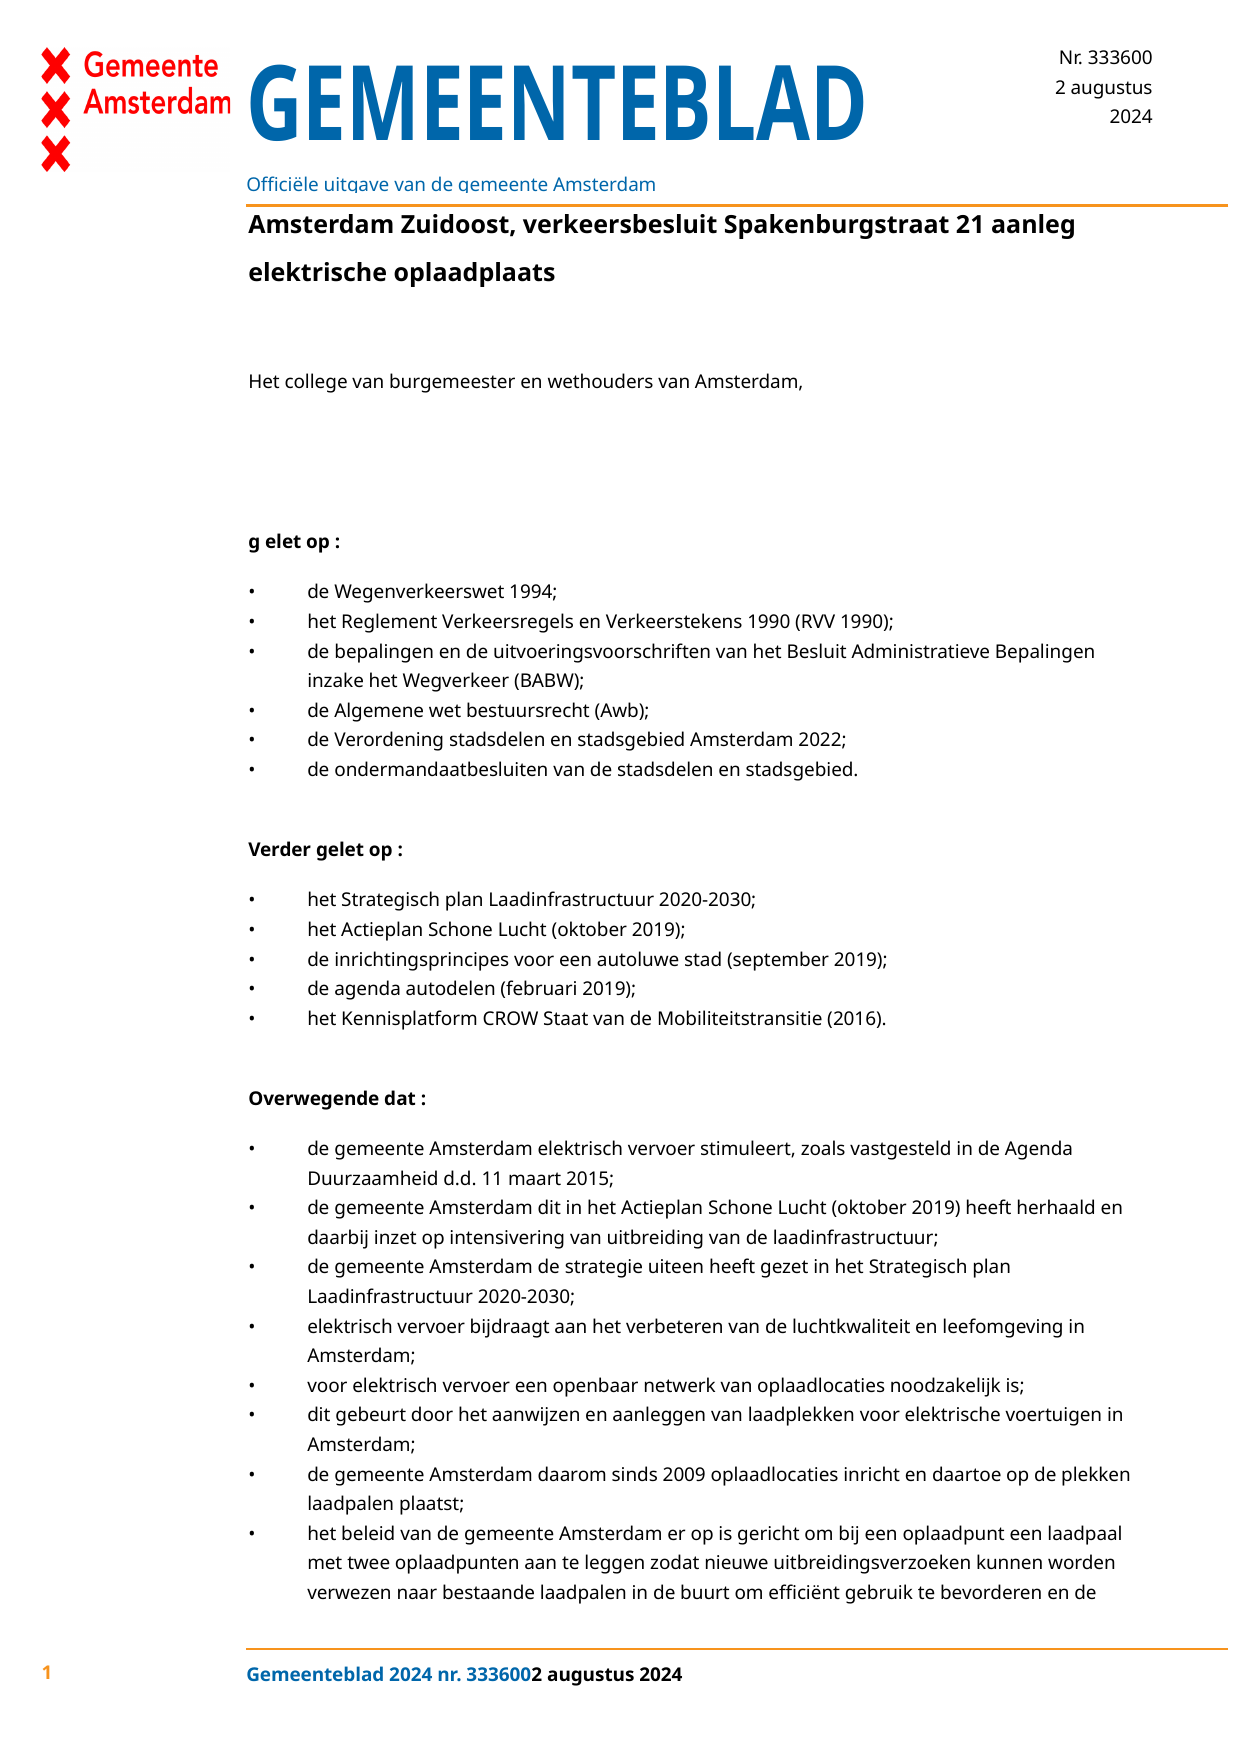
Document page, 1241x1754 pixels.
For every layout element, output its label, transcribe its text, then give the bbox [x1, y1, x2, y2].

list de bepalingen en de uitvoeringsvoorschriften van het Besluit Administratieve Bepalingen inzake het Wegverkeer (BABW); [248, 638, 1152, 693]
list de gemeente Amsterdam de strategie uiteen heeft gezet in het Strategisch plan Laadinfrastructuur 2020-2030; [248, 1254, 1152, 1309]
text Verder gelet op : [248, 836, 1152, 862]
list de Wegenverkeerswet 1994; [248, 579, 1152, 604]
list de Verordening stadsdelen en stadsgebied Amsterdam 2022; [248, 727, 1152, 752]
list de agenda autodelen (februari 2019); [248, 975, 1152, 1001]
list de gemeente Amsterdam elektrisch vervoer stimuleert, zoals vastgesteld in de Agenda Duurzaamheid d.d. 11 maart 2015; [248, 1135, 1152, 1191]
list elektrisch vervoer bijdraagt aan het verbeteren van de luchtkwaliteit en leefomgeving in Amsterdam; [248, 1313, 1152, 1368]
list het Kennisplatform CROW Staat van de Mobiliteitstransitie (2016). [248, 1005, 1152, 1031]
list het Strategisch plan Laadinfrastructuur 2020-2030; [248, 887, 1152, 912]
text g elet op : [248, 528, 1152, 554]
text Het college van burgemeester en wethouders van Amsterdam, [248, 368, 1152, 394]
list voor elektrisch vervoer een openbaar netwerk van oplaadlocaties noodzakelijk is; [248, 1372, 1152, 1398]
list dit gebeurt door het aanwijzen en aanleggen van laadplekken voor elektrische voertuigen in Amsterdam; [248, 1402, 1152, 1457]
list de ondermandaatbesluiten van de stadsdelen en stadsgebied. [248, 756, 1152, 782]
text Overwegende dat : [248, 1085, 1152, 1111]
list de gemeente Amsterdam dit in het Actieplan Schone Lucht (oktober 2019) heeft herhaald en daarbij inzet op intensivering van uitbreiding van de laadinfrastructuur; [248, 1194, 1152, 1250]
picture [41, 47, 231, 172]
list de gemeente Amsterdam daarom sinds 2009 oplaadlocaties inricht en daartoe op de plekken laadpalen plaatst; [248, 1461, 1152, 1516]
list het beleid van de gemeente Amsterdam er op is gericht om bij een oplaadpunt een laadpaal met twee oplaadpunten aan te leggen zodat nieuwe uitbreidingsverzoeken kunnen worden verwezen naar bestaande laadpalen in de buurt om efficiënt gebruik te bevorderen en de [248, 1520, 1152, 1605]
list de Algemene wet bestuursrecht (Awb); [248, 697, 1152, 723]
list het Actieplan Schone Lucht (oktober 2019); [248, 916, 1152, 942]
text Amsterdam Zuidoost, verkeersbesluit Spakenburgstraat 21 aanleg elektrische oplaadplaats [248, 207, 1152, 288]
list het Reglement Verkeersregels en Verkeerstekens 1990 (RVV 1990); [248, 608, 1152, 634]
list de inrichtingsprincipes voor een autoluwe stad (september 2019); [248, 946, 1152, 971]
